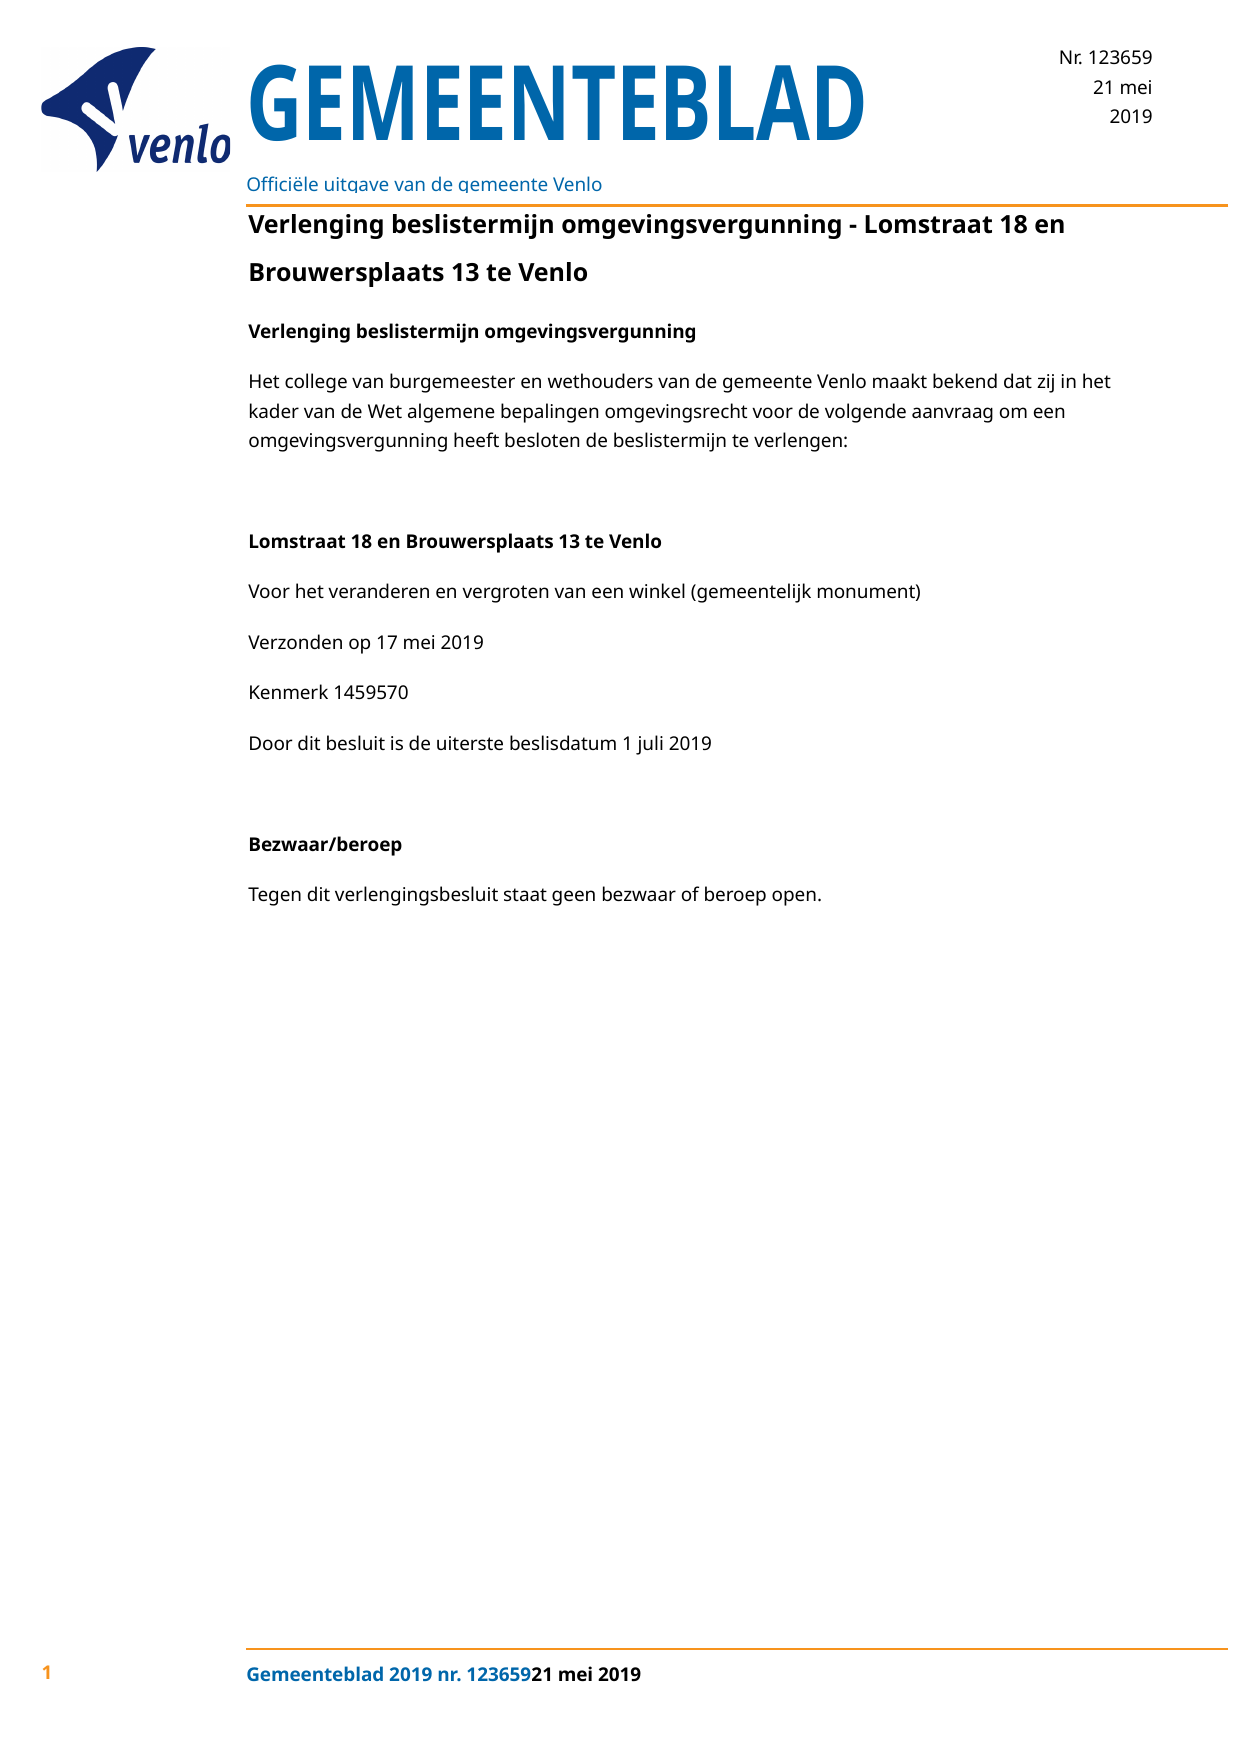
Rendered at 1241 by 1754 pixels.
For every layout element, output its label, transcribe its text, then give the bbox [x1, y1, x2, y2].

text Verlenging beslistermijn omgevingsvergunning - Lomstraat 18 en Brouwersplaats 13 te Venlo [248, 207, 1152, 288]
text Kenmerk 1459570 [248, 679, 1152, 705]
picture [41, 47, 231, 172]
text Voor het veranderen en vergroten van een winkel (gemeentelijk monument) [248, 579, 1152, 604]
text Lomstraat 18 en Brouwersplaats 13 te Venlo [248, 528, 1152, 554]
text Verlenging beslistermijn omgevingsvergunning [248, 318, 1152, 344]
text Tegen dit verlengingsbesluit staat geen bezwaar of beroep open. [248, 881, 1152, 907]
text Bezwaar/beroep [248, 831, 1152, 857]
text Door dit besluit is de uiterste beslisdatum 1 juli 2019 [248, 730, 1152, 756]
text Het college van burgemeester en wethouders van de gemeente Venlo maakt bekend dat zij in het kader van de Wet algemene bepalingen omgevingsrecht voor de volgende aanvraag om een omgevingsvergunning heeft besloten de beslistermijn te verlengen: [248, 368, 1152, 453]
text Verzonden op 17 mei 2019 [248, 629, 1152, 655]
